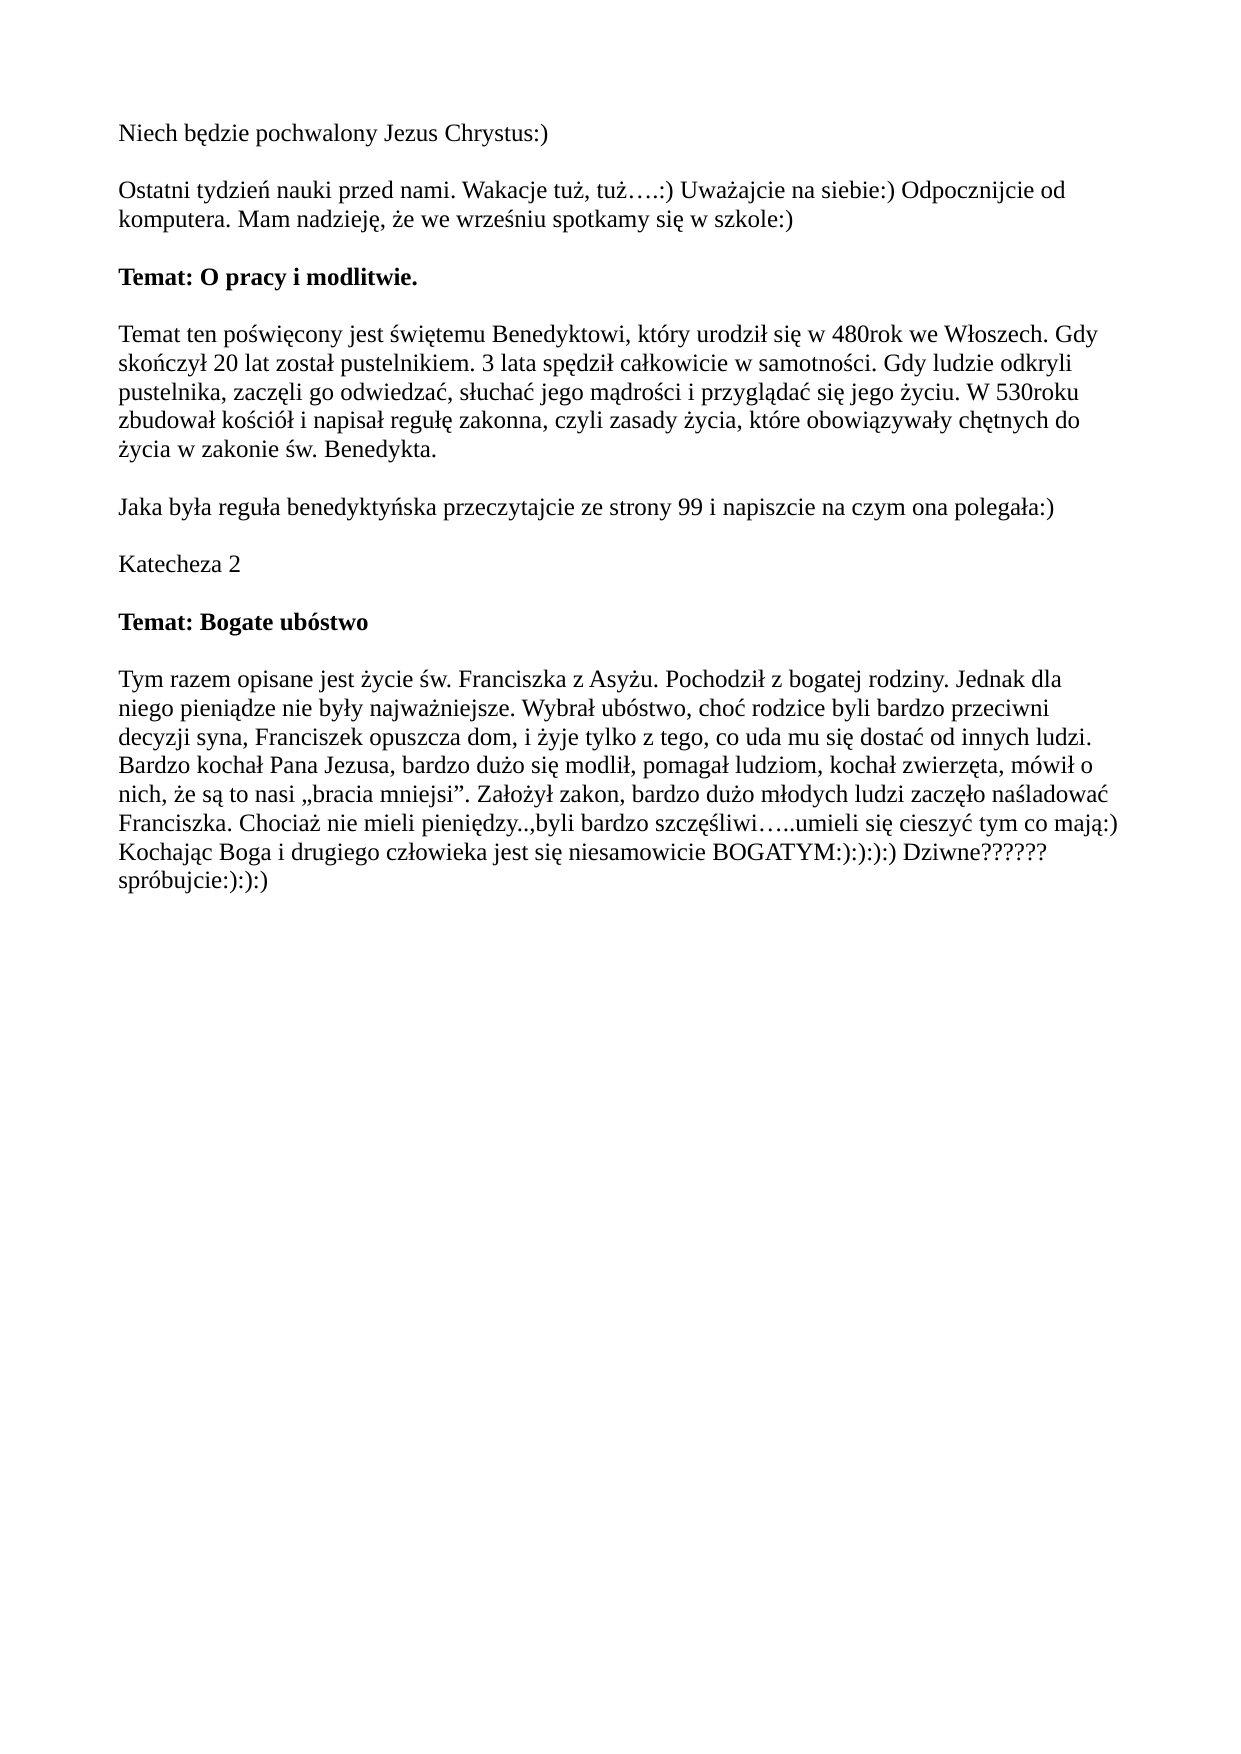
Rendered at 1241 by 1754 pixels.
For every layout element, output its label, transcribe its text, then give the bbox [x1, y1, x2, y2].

text Temat ten poświęcony jest świętemu Benedyktowi, który urodził się w 480rok we Włoszech. Gdy skończył 20 lat został pustelnikiem. 3 lata spędził całkowicie w samotności. Gdy ludzie odkryli pustelnika, zaczęli go odwiedzać, słuchać jego mądrości i przyglądać się jego życiu. W 530roku zbudował kościół i napisał regułę zakonna, czyli zasady życia, które obowiązywały chętnych do życia w zakonie św. Benedykta. [118, 319, 1122, 463]
text Jaka była reguła benedyktyńska przeczytajcie ze strony 99 i napiszcie na czym ona polegała:) [118, 492, 1122, 521]
text Temat: O pracy i modlitwie. [118, 262, 1122, 291]
text Ostatni tydzień nauki przed nami. Wakacje tuż, tuż….:) Uważajcie na siebie:) Odpocznijcie od komputera. Mam nadzieję, że we wrześniu spotkamy się w szkole:) [118, 176, 1122, 233]
text Temat: Bogate ubóstwo [118, 607, 1122, 636]
text Katecheza 2 [118, 549, 1122, 578]
text Tym razem opisane jest życie św. Franciszka z Asyżu. Pochodził z bogatej rodziny. Jednak dla niego pieniądze nie były najważniejsze. Wybrał ubóstwo, choć rodzice byli bardzo przeciwni decyzji syna, Franciszek opuszcza dom, i żyje tylko z tego, co uda mu się dostać od innych ludzi. Bardzo kochał Pana Jezusa, bardzo dużo się modlił, pomagał ludziom, kochał zwierzęta, mówił o nich, że są to nasi „bracia mniejsi”. Założył zakon, bardzo dużo młodych ludzi zaczęło naśladować Franciszka. Chociaż nie mieli pieniędzy..,byli bardzo szczęśliwi…..umieli się cieszyć tym co mają:) Kochając Boga i drugiego człowieka jest się niesamowicie BOGATYM:):):):) Dziwne??????spróbujcie:):):) [118, 664, 1122, 894]
text Niech będzie pochwalony Jezus Chrystus:) [118, 118, 1122, 147]
